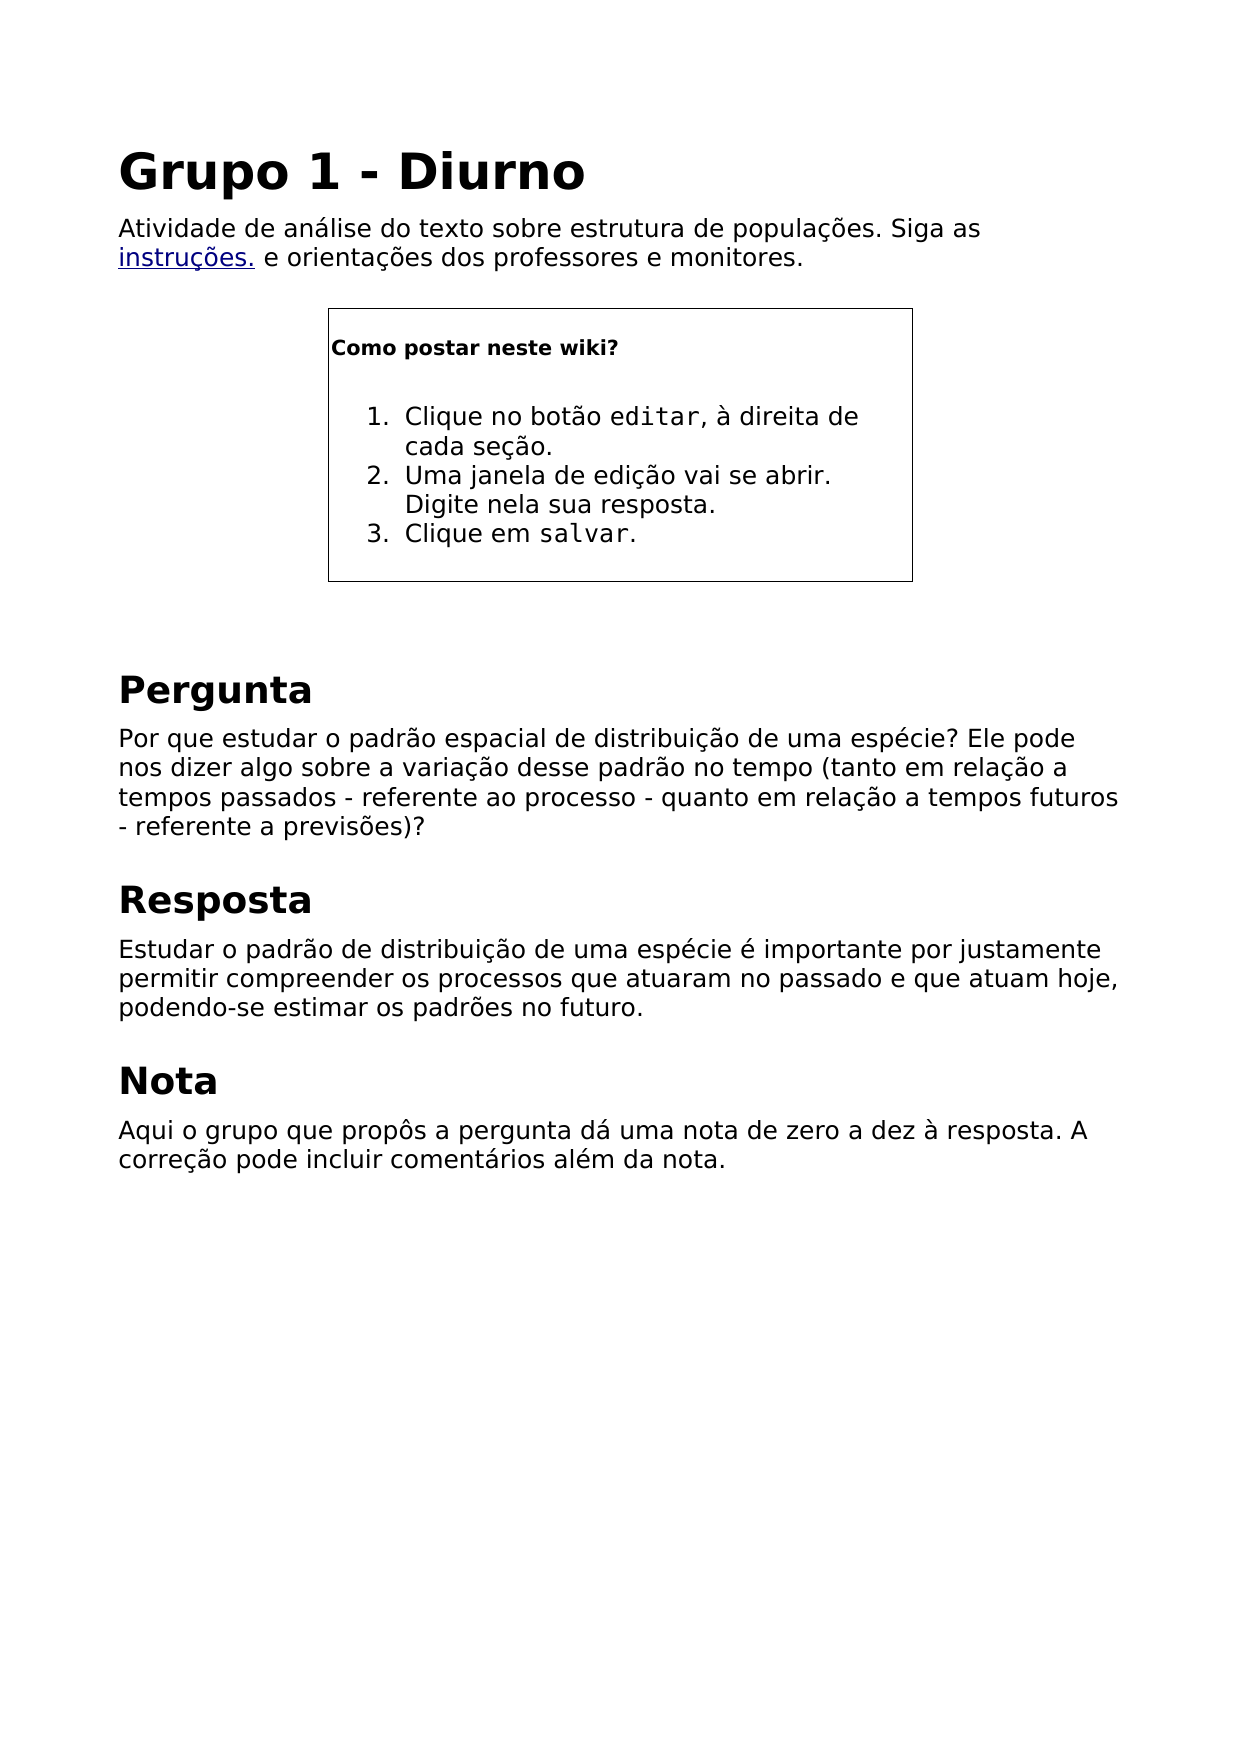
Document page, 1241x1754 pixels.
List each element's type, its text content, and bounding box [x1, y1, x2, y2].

subtitle Pergunta [118, 668, 1122, 712]
subtitle Nota [118, 1060, 1122, 1103]
subtitle Grupo 1 - Diurno [118, 143, 1122, 201]
subtitle Resposta [118, 879, 1122, 922]
table_header Como postar neste wiki? Clique no botão editar, à direita de cada seção. Uma janela de edição vai se abrir. Digite nela sua resposta. Clique em salvar. [329, 309, 912, 581]
text Estudar o padrão de distribuição de uma espécie é importante por justamente permitir compreender os processos que atuaram no passado e que atuam hoje, podendo-se estimar os padrões no futuro. [118, 935, 1122, 1022]
text Por que estudar o padrão espacial de distribuição de uma espécie? Ele pode nos dizer algo sobre a variação desse padrão no tempo (tanto em relação a tempos passados - referente ao processo - quanto em relação a tempos futuros - referente a previsões)? [118, 724, 1122, 841]
text Atividade de análise do texto sobre estrutura de populações. Siga as instruções. e orientações dos professores e monitores. [118, 214, 1122, 272]
text Aqui o grupo que propôs a pergunta dá uma nota de zero a dez à resposta. A correção pode incluir comentários além da nota. [118, 1116, 1122, 1174]
